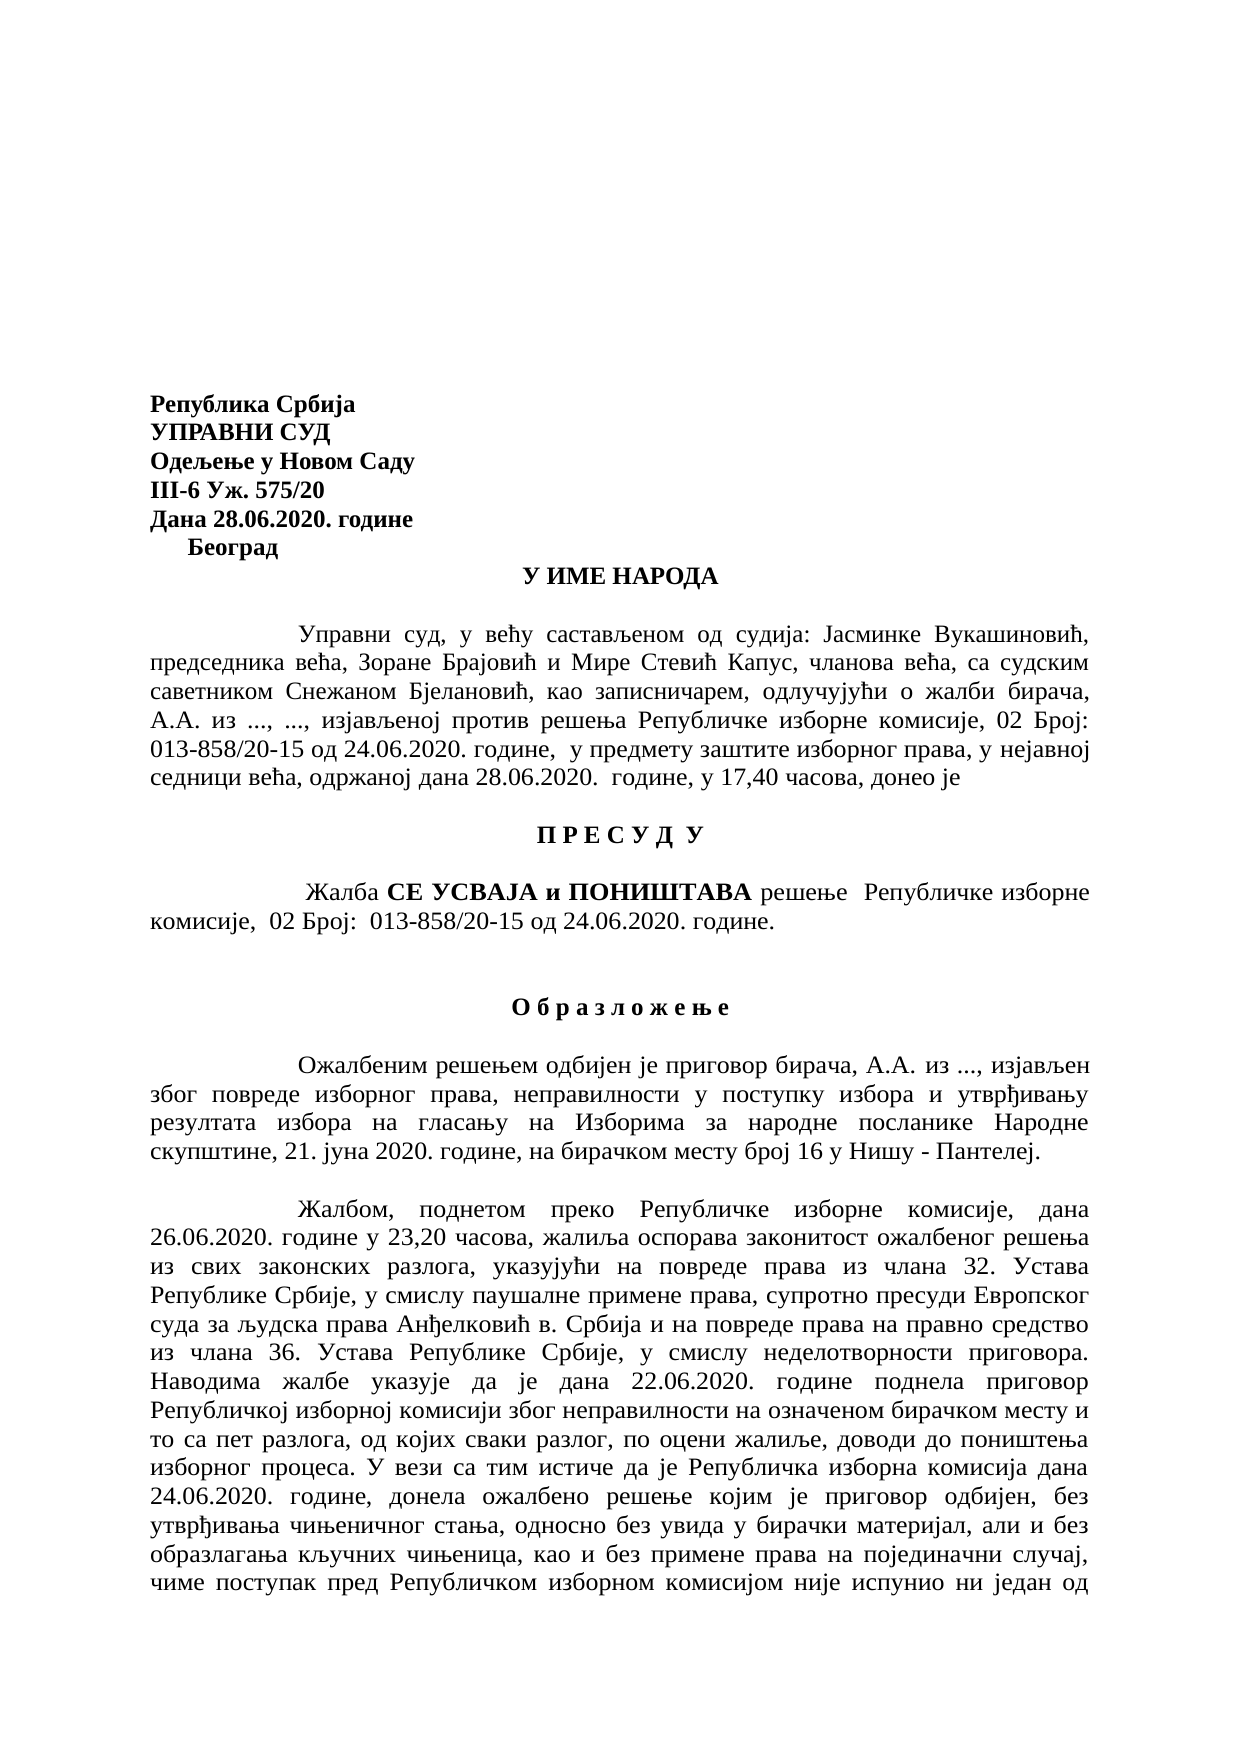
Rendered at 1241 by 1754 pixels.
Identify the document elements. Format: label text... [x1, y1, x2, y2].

text Дана 28.06.2020. године [150, 504, 1090, 532]
text П Р Е С У Д У [150, 820, 1090, 849]
text У ИМЕ НАРОДА [150, 561, 1090, 590]
text Жалбом, поднетом преко Републичке изборне комисије, дана 26.06.2020. године у 23,20 часова, жалиља оспорава законитост ожалбеног решења из свих законских разлога, указујући на повреде права из члана 32. Устава Републике Србије, у смислу паушалне примене права, супротно пресуди Европског суда за људска права Анђелковић в. Србија и на повреде права на правно средство из члана 36. Устава Републике Србије, у смислу неделотворности приговора. Наводима жалбе указује да је дана 22.06.2020. године поднела приговор Републичкој изборној комисији због неправилности на означеном бирачком месту и то са пет разлога, од којих сваки разлог, по оцени жалиље, доводи до поништења изборног процеса. У вези са тим истиче да је Републичка изборна комисија дана 24.06.2020. године, донела ожалбено решење којим је приговор одбијен, без утврђивања чињеничног стања, односно без увида у бирачки материјал, али и без образлагања кључних чињеница, као и без примене права на појединачни случај, чиме поступак пред Републичком изборном комисијом није испунио ни један од [150, 1194, 1090, 1596]
text УПРАВНИ СУД [150, 417, 1090, 446]
text О б р а з л о ж е њ е [150, 992, 1090, 1021]
text Жалба СЕ УСВАЈА и ПОНИШТАВА решење Републичке изборне комисије, 02 Број: 013-858/20-15 од 24.06.2020. године. [150, 877, 1090, 935]
text Управни суд, у већу састављеном од судија: Јасминке Вукашиновић, председника већа, Зоране Брајовић и Мире Стевић Капус, чланова већа, са судским саветником Снежаном Бјелановић, као записничарем, одлучујући о жалби бирача, A.A. из ..., ..., изјављеној против решења Републичке изборне комисије, 02 Број: 013-858/20-15 од 24.06.2020. године, у предмету заштите изборног права, у нејавној седници већа, одржаној дана 28.06.2020. године, у 17,40 часова, донео је [150, 619, 1090, 791]
text Одељење у Новом Саду [150, 446, 1090, 475]
text Београд [150, 532, 1090, 561]
text Ожалбеним решењем одбијен је приговор бирача, A.A. из ..., изјављен због повреде изборног права, неправилности у поступку избора и утврђивању резултата избора на гласању на Изборима за народне посланике Народне скупштине, 21. јуна 2020. године, на бирачком месту број 16 у Нишу - Пантелеј. [150, 1050, 1090, 1165]
text III-6 Уж. 575/20 [150, 475, 1090, 504]
text Република Србија [150, 148, 1090, 417]
